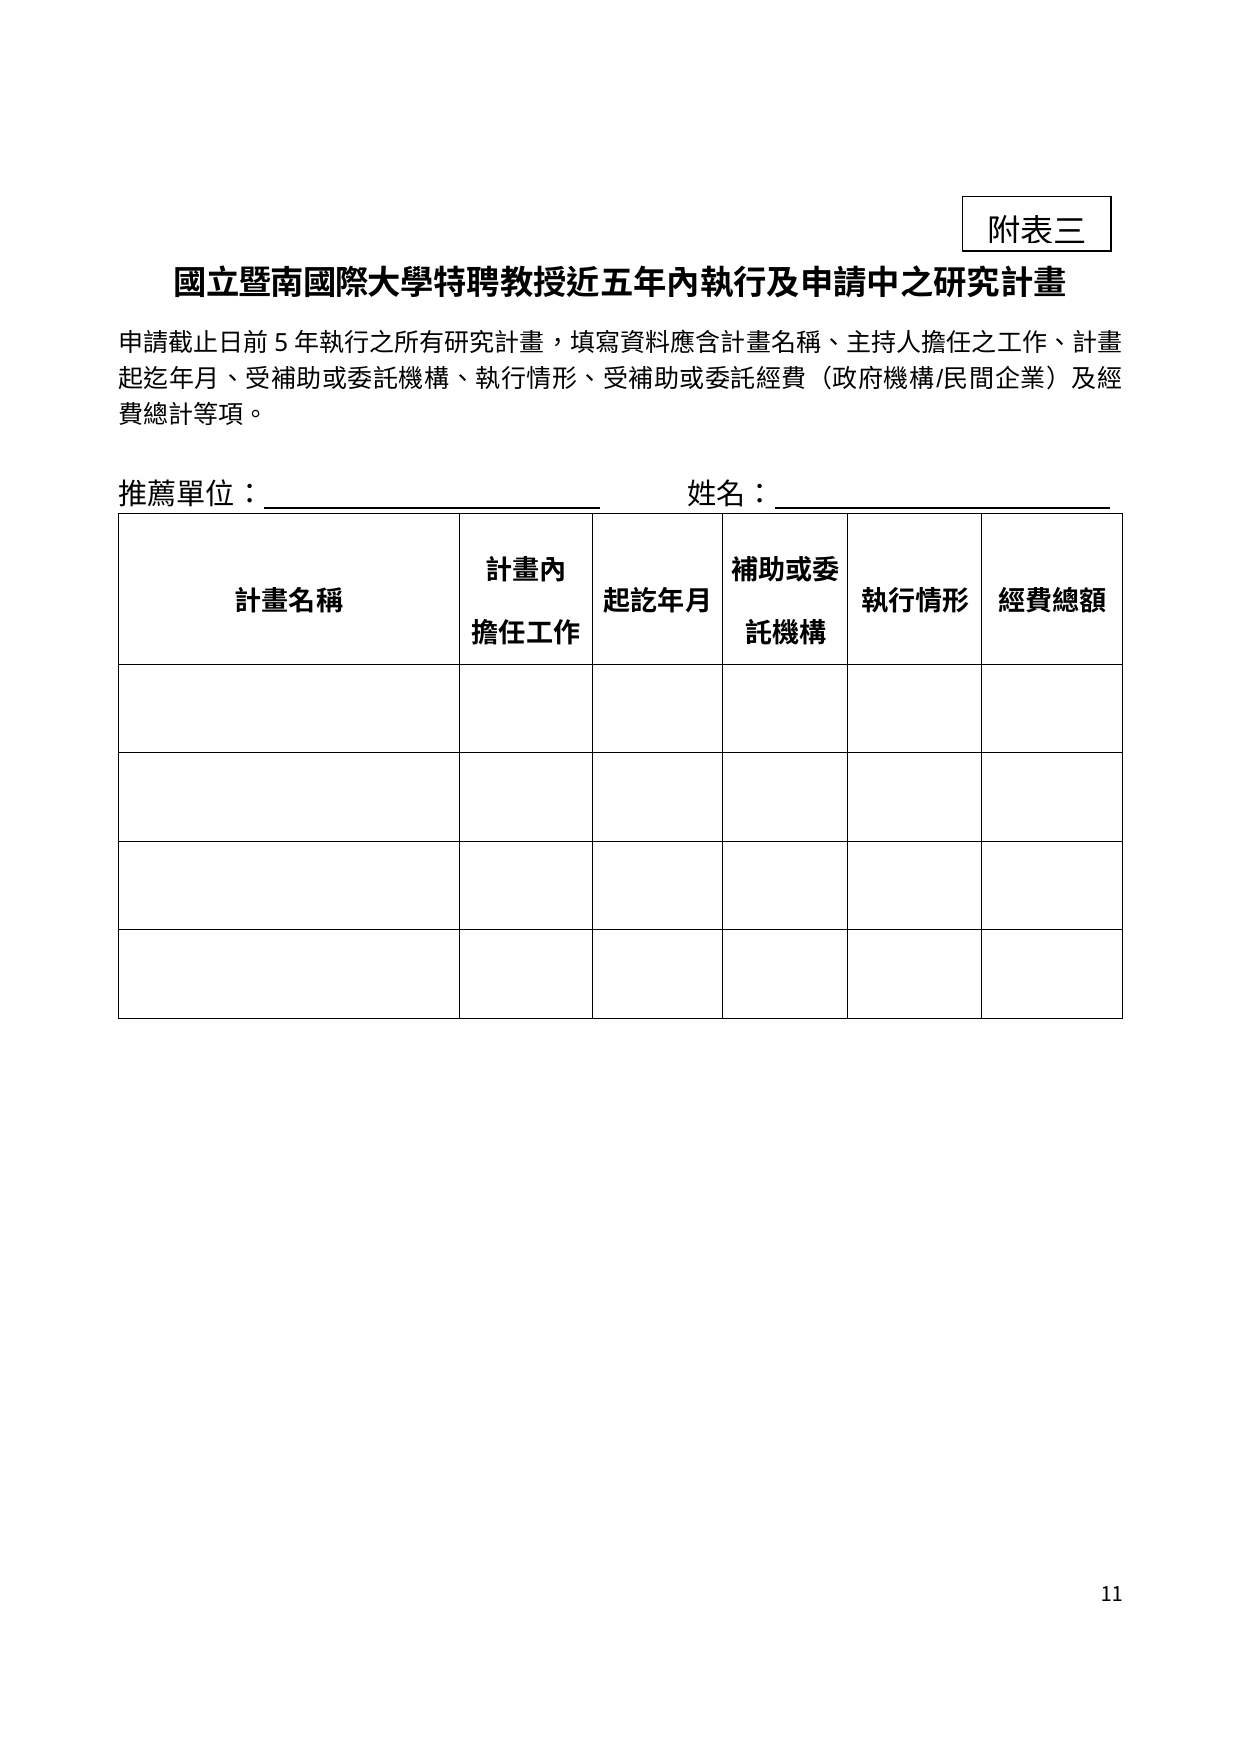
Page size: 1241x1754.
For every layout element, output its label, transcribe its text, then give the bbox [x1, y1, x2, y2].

table_cell [723, 930, 847, 1018]
table_cell [119, 842, 459, 929]
table_cell [593, 842, 722, 929]
table_cell [848, 930, 981, 1018]
table_header 起訖年月 [593, 514, 722, 663]
table_cell [593, 665, 722, 752]
table_cell [723, 665, 847, 752]
table_cell [723, 753, 847, 841]
table_header 執行情形 [848, 514, 981, 663]
text 申請截止日前5年執行之所有研究計畫，填寫資料應含計畫名稱、主持人擔任之工作、計畫起迄年月、受補助或委託機構、執行情形、受補助或委託經費（政府機構/民間企業）及經費總計等項。 [118, 322, 1122, 431]
table_cell [982, 665, 1122, 752]
table_header 補助或委託機構 [723, 514, 847, 663]
table_cell [982, 930, 1122, 1018]
table_cell [848, 753, 981, 841]
table_cell [848, 842, 981, 929]
table_header 經費總額 [982, 514, 1122, 663]
table_cell [723, 842, 847, 929]
table_cell [982, 753, 1122, 841]
table_cell [460, 665, 592, 752]
text 國立暨南國際大學特聘教授近五年內執行及申請中之研究計畫 [118, 256, 1122, 304]
table_header 計畫內 擔任工作 [460, 514, 592, 663]
table_cell [460, 753, 592, 841]
text 推薦單位： 姓名： [118, 450, 1122, 512]
table_header 計畫名稱 [119, 514, 459, 663]
table_cell [982, 842, 1122, 929]
table_cell [460, 842, 592, 929]
table_cell [119, 930, 459, 1018]
text 附表三 [978, 204, 1095, 243]
table_cell [848, 665, 981, 752]
table_cell [119, 753, 459, 841]
text [963, 197, 1110, 250]
table_cell [593, 753, 722, 841]
table_cell [119, 665, 459, 752]
table_cell [593, 930, 722, 1018]
table_cell [460, 930, 592, 1018]
